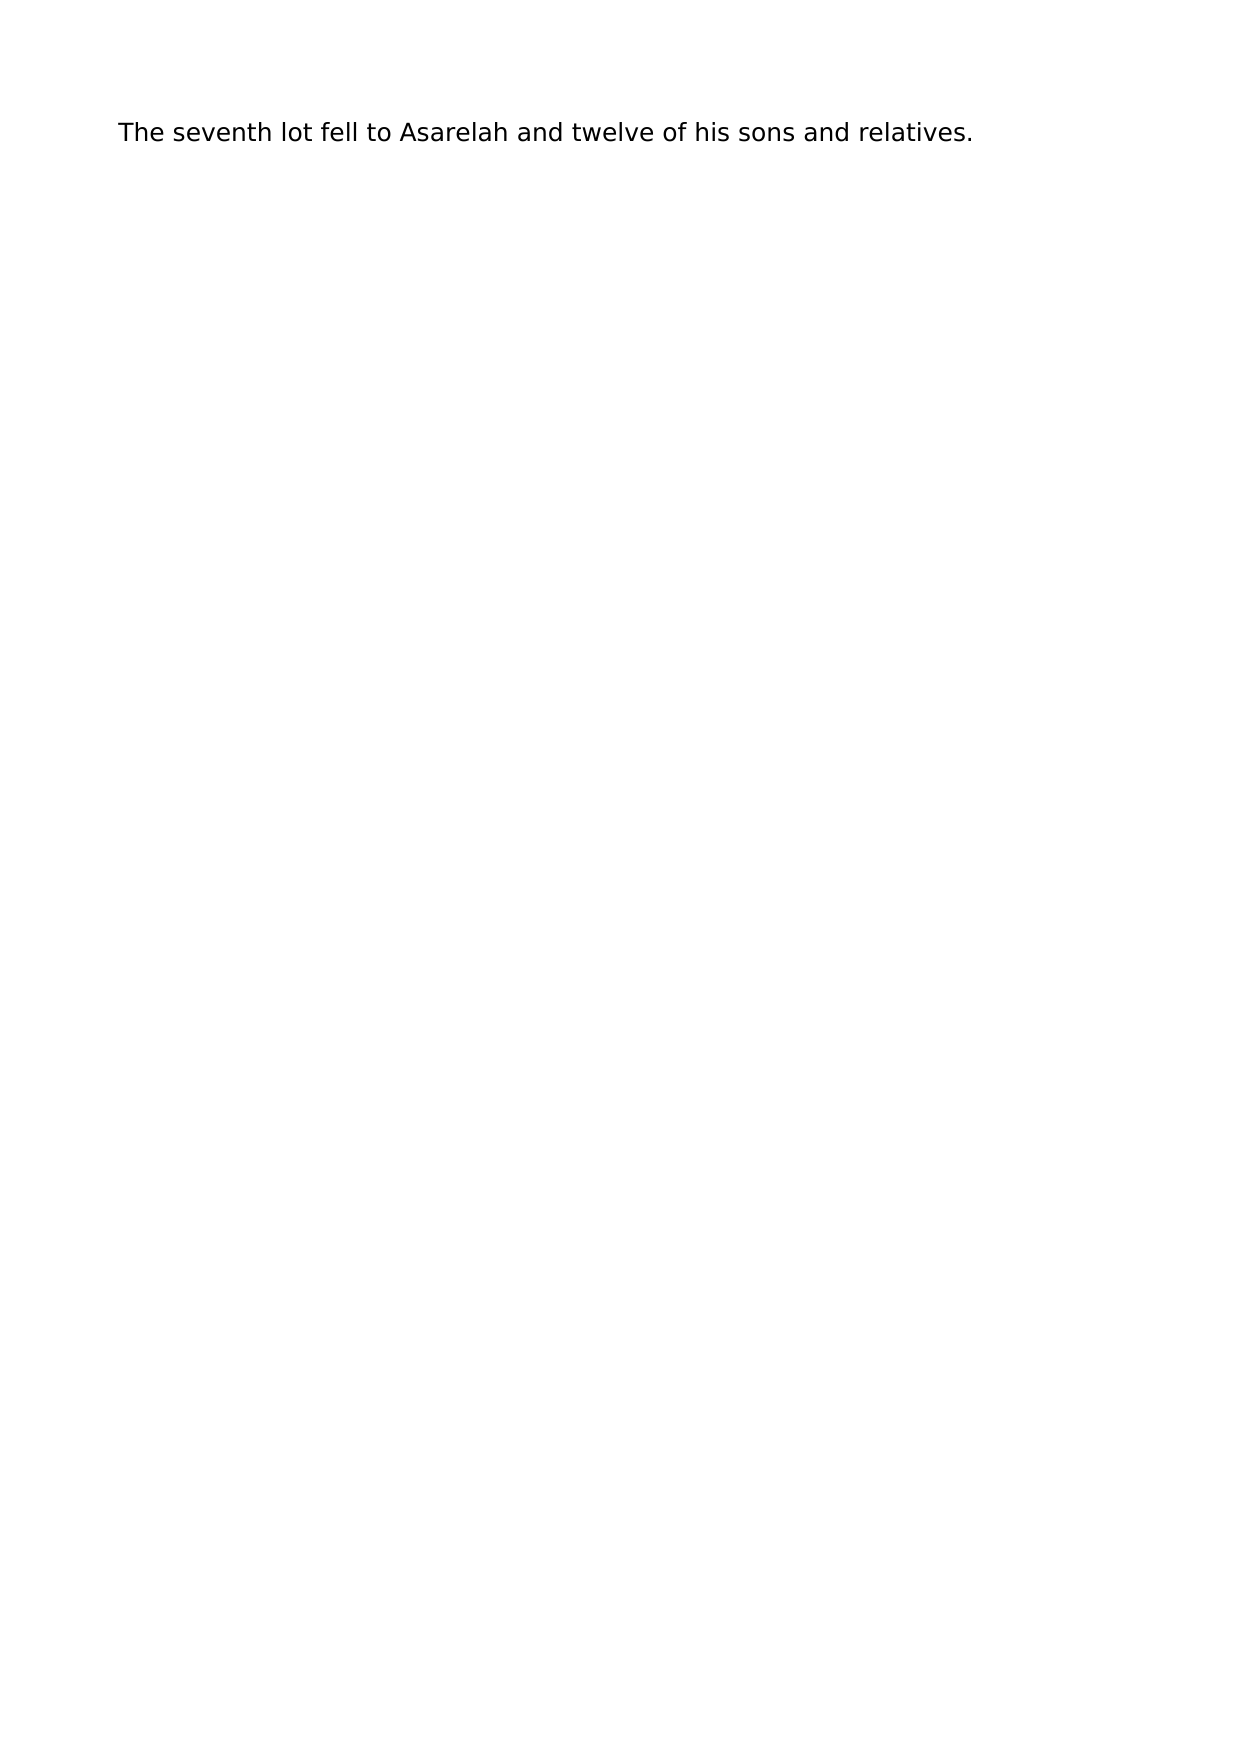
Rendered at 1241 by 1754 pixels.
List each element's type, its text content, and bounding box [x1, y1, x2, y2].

text The seventh lot fell to Asarelah and twelve of his sons and relatives. [118, 118, 1122, 147]
